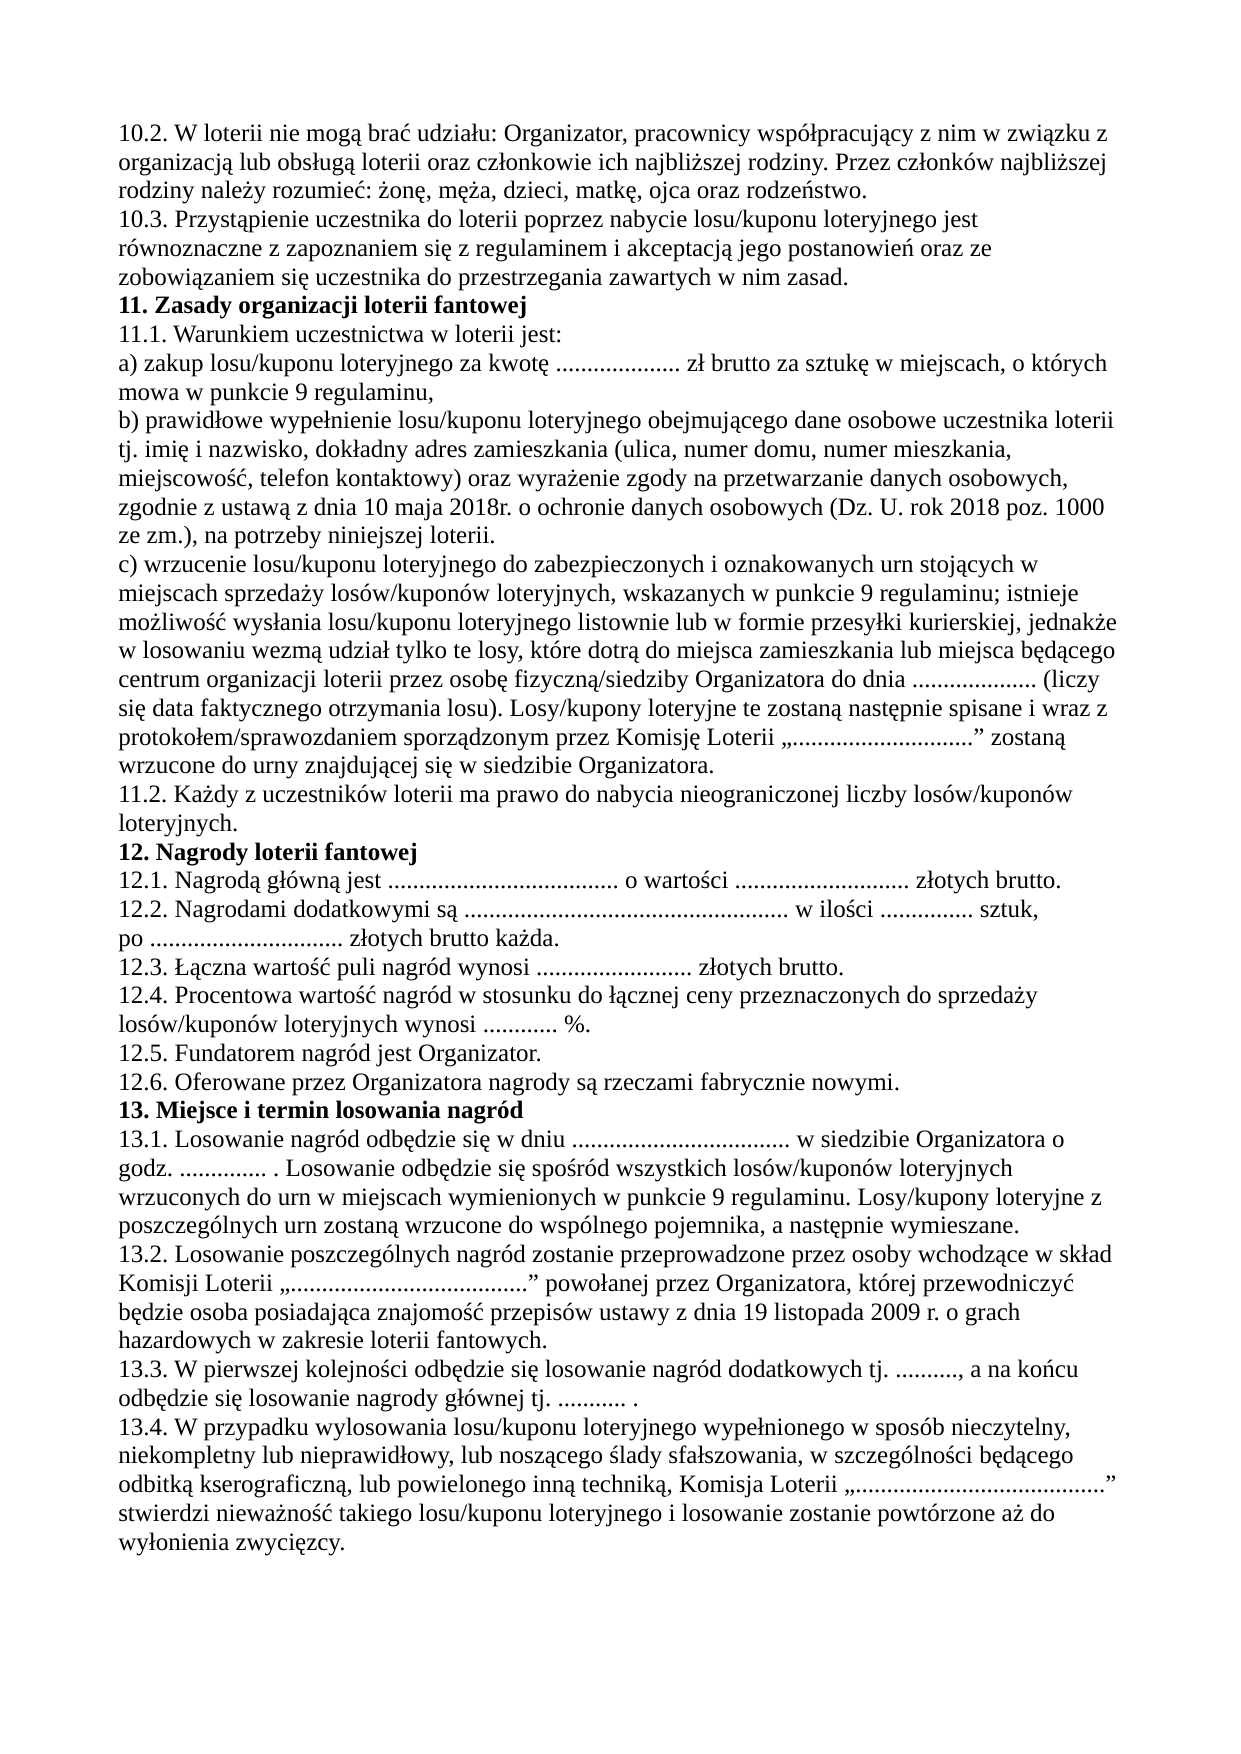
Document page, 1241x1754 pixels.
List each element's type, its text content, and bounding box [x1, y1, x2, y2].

text 11.1. Warunkiem uczestnictwa w loterii jest: [118, 319, 1122, 348]
text 12.3. Łączna wartość puli nagród wynosi ......................... złotych brutto. [118, 952, 1122, 981]
text 13.3. W pierwszej kolejności odbędzie się losowanie nagród dodatkowych tj. .........., a na końcu odbędzie się losowanie nagrody głównej tj. ........... . [118, 1354, 1122, 1412]
text 12.4. Procentowa wartość nagród w stosunku do łącznej ceny przeznaczonych do sprzedaży losów/kuponów loteryjnych wynosi ............ %. [118, 981, 1122, 1038]
text 12.2. Nagrodami dodatkowymi są .................................................... w ilości ............... sztuk, po ............................... złotych brutto każda. [118, 894, 1122, 952]
text 12. Nagrody loterii fantowej [118, 837, 1122, 866]
text 13. Miejsce i termin losowania nagród [118, 1096, 1122, 1124]
text 13.2. Losowanie poszczególnych nagród zostanie przeprowadzone przez osoby wchodzące w skład Komisji Loterii „......................................” powołanej przez Organizatora, której przewodniczyć będzie osoba posiadająca znajomość przepisów ustawy z dnia 19 listopada 2009 r. o grach hazardowych w zakresie loterii fantowych. [118, 1239, 1122, 1354]
text 10.3. Przystąpienie uczestnika do loterii poprzez nabycie losu/kuponu loteryjnego jest równoznaczne z zapoznaniem się z regulaminem i akceptacją jego postanowień oraz ze zobowiązaniem się uczestnika do przestrzegania zawartych w nim zasad. [118, 204, 1122, 291]
text 10.2. W loterii nie mogą brać udziału: Organizator, pracownicy współpracujący z nim w związku z organizacją lub obsługą loterii oraz członkowie ich najbliższej rodziny. Przez członków najbliższej rodziny należy rozumieć: żonę, męża, dzieci, matkę, ojca oraz rodzeństwo. [118, 118, 1122, 204]
text 11. Zasady organizacji loterii fantowej [118, 291, 1122, 319]
text 11.2. Każdy z uczestników loterii ma prawo do nabycia nieograniczonej liczby losów/kuponów loteryjnych. [118, 779, 1122, 837]
text 12.6. Oferowane przez Organizatora nagrody są rzeczami fabrycznie nowymi. [118, 1067, 1122, 1096]
text 12.5. Fundatorem nagród jest Organizator. [118, 1038, 1122, 1067]
text 12.1. Nagrodą główną jest ..................................... o wartości ............................ złotych brutto. [118, 866, 1122, 894]
text b) prawidłowe wypełnienie losu/kuponu loteryjnego obejmującego dane osobowe uczestnika loterii tj. imię i nazwisko, dokładny adres zamieszkania (ulica, numer domu, numer mieszkania, miejscowość, telefon kontaktowy) oraz wyrażenie zgody na przetwarzanie danych osobowych, zgodnie z ustawą z dnia 10 maja 2018r. o ochronie danych osobowych (Dz. U. rok 2018 poz. 1000 ze zm.), na potrzeby niniejszej loterii. [118, 406, 1122, 549]
text 13.4. W przypadku wylosowania losu/kuponu loteryjnego wypełnionego w sposób nieczytelny, niekompletny lub nieprawidłowy, lub noszącego ślady sfałszowania, w szczególności będącego odbitką kserograficzną, lub powielonego inną techniką, Komisja Loterii „........................................” stwierdzi nieważność takiego losu/kuponu loteryjnego i losowanie zostanie powtórzone aż do wyłonienia zwycięzcy. [118, 1412, 1122, 1556]
text 13.1. Losowanie nagród odbędzie się w dniu ................................... w siedzibie Organizatora o godz. .............. . Losowanie odbędzie się spośród wszystkich losów/kuponów loteryjnych wrzuconych do urn w miejscach wymienionych w punkcie 9 regulaminu. Losy/kupony loteryjne z poszczególnych urn zostaną wrzucone do wspólnego pojemnika, a następnie wymieszane. [118, 1124, 1122, 1239]
text a) zakup losu/kuponu loteryjnego za kwotę .................... zł brutto za sztukę w miejscach, o których mowa w punkcie 9 regulaminu, [118, 348, 1122, 406]
text c) wrzucenie losu/kuponu loteryjnego do zabezpieczonych i oznakowanych urn stojących w miejscach sprzedaży losów/kuponów loteryjnych, wskazanych w punkcie 9 regulaminu; istnieje możliwość wysłania losu/kuponu loteryjnego listownie lub w formie przesyłki kurierskiej, jednakże w losowaniu wezmą udział tylko te losy, które dotrą do miejsca zamieszkania lub miejsca będącego centrum organizacji loterii przez osobę fizyczną/siedziby Organizatora do dnia .................... (liczy się data faktycznego otrzymania losu). Losy/kupony loteryjne te zostaną następnie spisane i wraz z protokołem/sprawozdaniem sporządzonym przez Komisję Loterii „.............................” zostaną wrzucone do urny znajdującej się w siedzibie Organizatora. [118, 549, 1122, 779]
